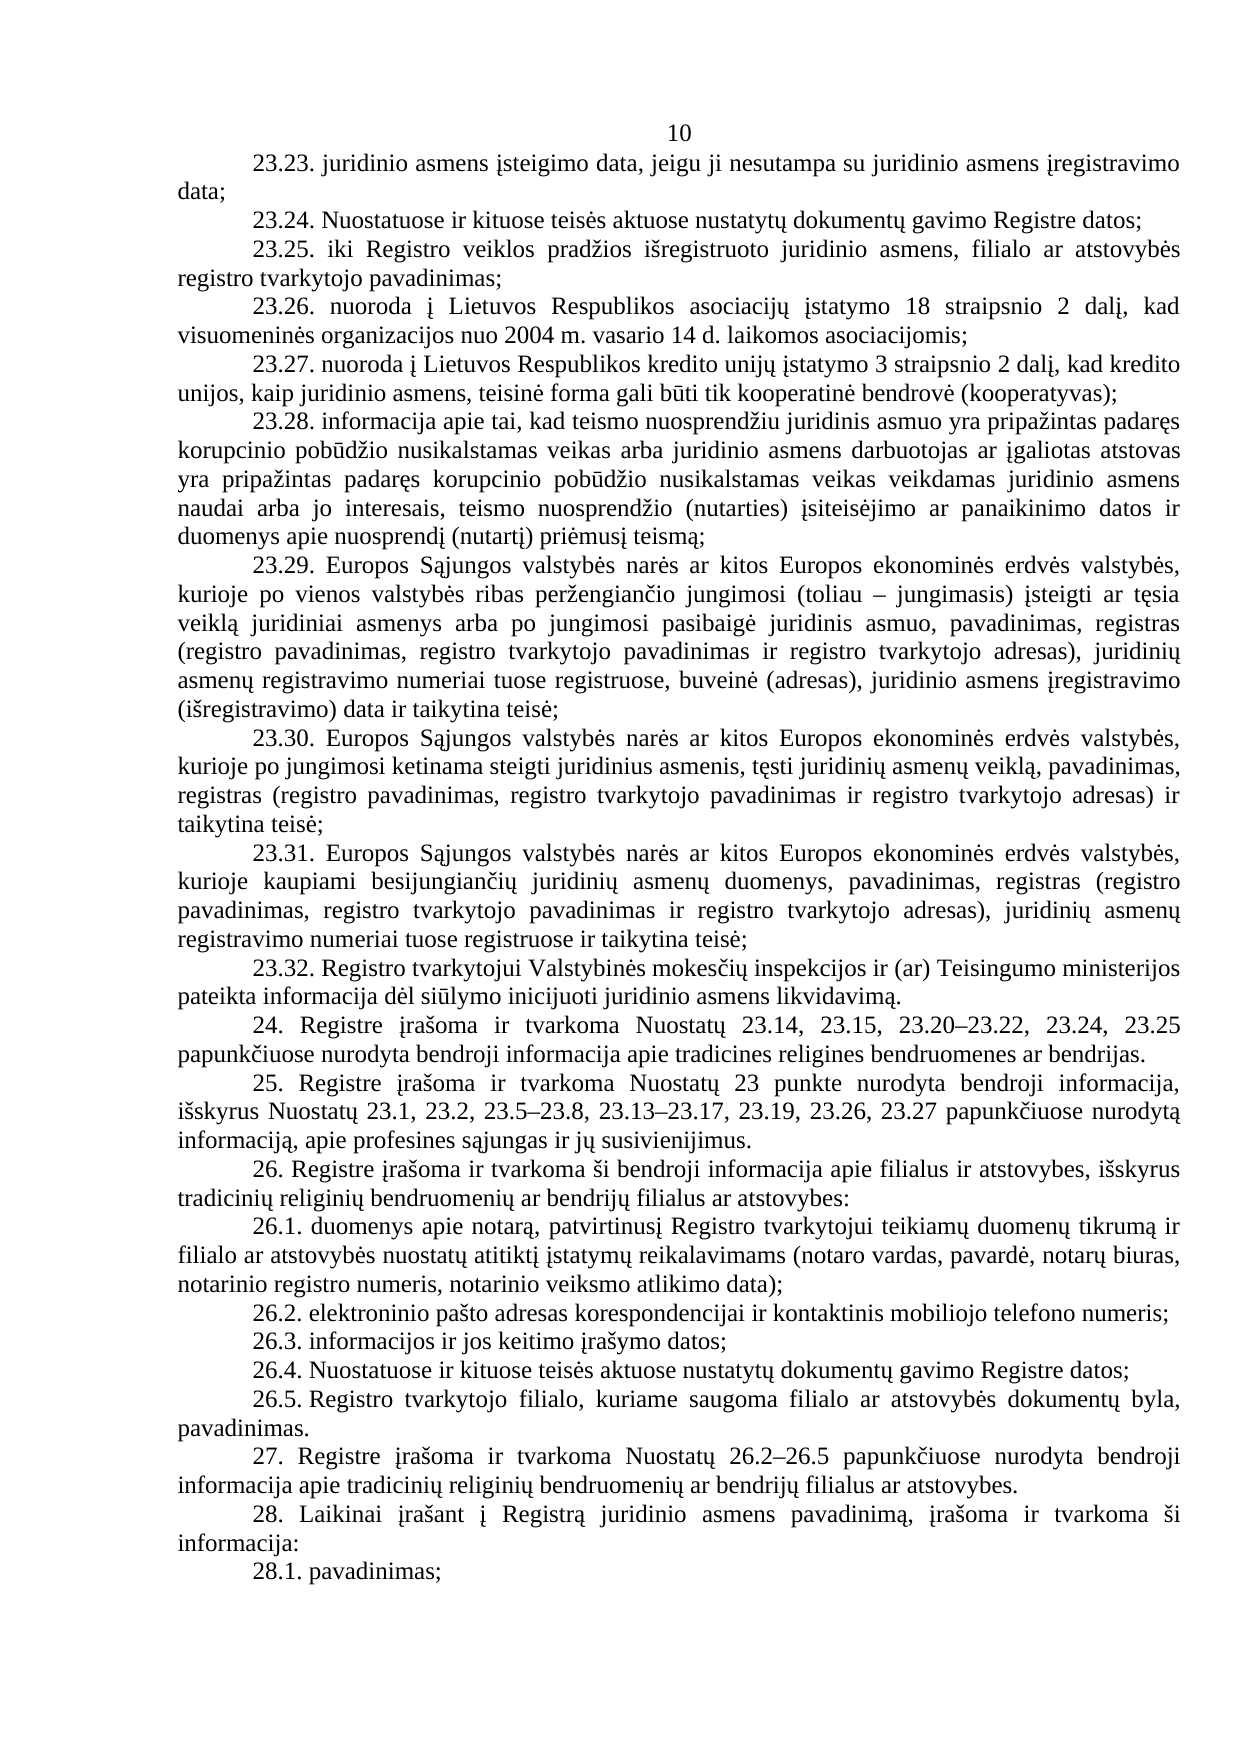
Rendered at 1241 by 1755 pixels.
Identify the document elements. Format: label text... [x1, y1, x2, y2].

text 23.23. juridinio asmens įsteigimo data, jeigu ji nesutampa su juridinio asmens įregistravimo data; [177, 148, 1181, 205]
text 28. Laikinai įrašant į Registrą juridinio asmens pavadinimą, įrašoma ir tvarkoma ši informacija: [177, 1499, 1181, 1556]
text 23.27. nuoroda į Lietuvos Respublikos kredito unijų įstatymo 3 straipsnio 2 dalį, kad kredito unijos, kaip juridinio asmens, teisinė forma gali būti tik kooperatinė bendrovė (kooperatyvas); [177, 349, 1181, 406]
text 24. Registre įrašoma ir tvarkoma Nuostatų 23.14, 23.15, 23.20–23.22, 23.24, 23.25 papunkčiuose nurodyta bendroji informacija apie tradicines religines bendruomenes ar bendrijas. [177, 1010, 1181, 1068]
text 23.31. Europos Sąjungos valstybės narės ar kitos Europos ekonominės erdvės valstybės, kurioje kaupiami besijungiančių juridinių asmenų duomenys, pavadinimas, registras (registro pavadinimas, registro tvarkytojo pavadinimas ir registro tvarkytojo adresas), juridinių asmenų registravimo numeriai tuose registruose ir taikytina teisė; [177, 838, 1181, 953]
text 26.2. elektroninio pašto adresas korespondencijai ir kontaktinis mobiliojo telefono numeris; [177, 1298, 1181, 1326]
text 27. Registre įrašoma ir tvarkoma Nuostatų 26.2–26.5 papunkčiuose nurodyta bendroji informacija apie tradicinių religinių bendruomenių ar bendrijų filialus ar atstovybes. [177, 1441, 1181, 1499]
text 23.25. iki Registro veiklos pradžios išregistruoto juridinio asmens, filialo ar atstovybės registro tvarkytojo pavadinimas; [177, 234, 1181, 291]
text 25. Registre įrašoma ir tvarkoma Nuostatų 23 punkte nurodyta bendroji informacija, išskyrus Nuostatų 23.1, 23.2, 23.5–23.8, 23.13–23.17, 23.19, 23.26, 23.27 papunkčiuose nurodytą informaciją, apie profesines sąjungas ir jų susivienijimus. [177, 1068, 1181, 1154]
text 26. Registre įrašoma ir tvarkoma ši bendroji informacija apie filialus ir atstovybes, išskyrus tradicinių religinių bendruomenių ar bendrijų filialus ar atstovybes: [177, 1154, 1181, 1211]
text 23.28. informacija apie tai, kad teismo nuosprendžiu juridinis asmuo yra pripažintas padaręs korupcinio pobūdžio nusikalstamas veikas arba juridinio asmens darbuotojas ar įgaliotas atstovas yra pripažintas padaręs korupcinio pobūdžio nusikalstamas veikas veikdamas juridinio asmens naudai arba jo interesais, teismo nuosprendžio (nutarties) įsiteisėjimo ar panaikinimo datos ir duomenys apie nuosprendį (nutartį) priėmusį teismą; [177, 406, 1181, 550]
text 23.30. Europos Sąjungos valstybės narės ar kitos Europos ekonominės erdvės valstybės, kurioje po jungimosi ketinama steigti juridinius asmenis, tęsti juridinių asmenų veiklą, pavadinimas, registras (registro pavadinimas, registro tvarkytojo pavadinimas ir registro tvarkytojo adresas) ir taikytina teisė; [177, 723, 1181, 838]
text 23.26. nuoroda į Lietuvos Respublikos asociacijų įstatymo 18 straipsnio 2 dalį, kad visuomeninės organizacijos nuo 2004 m. vasario 14 d. laikomos asociacijomis; [177, 291, 1181, 349]
text 26.4. Nuostatuose ir kituose teisės aktuose nustatytų dokumentų gavimo Registre datos; [177, 1355, 1181, 1384]
text 23.24. Nuostatuose ir kituose teisės aktuose nustatytų dokumentų gavimo Registre datos; [177, 205, 1181, 234]
text 26.3. informacijos ir jos keitimo įrašymo datos; [177, 1326, 1181, 1355]
text 28.1. pavadinimas; [177, 1556, 1181, 1585]
text 26.1. duomenys apie notarą, patvirtinusį Registro tvarkytojui teikiamų duomenų tikrumą ir filialo ar atstovybės nuostatų atitiktį įstatymų reikalavimams (notaro vardas, pavardė, notarų biuras, notarinio registro numeris, notarinio veiksmo atlikimo data); [177, 1211, 1181, 1298]
text 23.29. Europos Sąjungos valstybės narės ar kitos Europos ekonominės erdvės valstybės, kurioje po vienos valstybės ribas peržengiančio jungimosi (toliau – jungimasis) įsteigti ar tęsia veiklą juridiniai asmenys arba po jungimosi pasibaigė juridinis asmuo, pavadinimas, registras (registro pavadinimas, registro tvarkytojo pavadinimas ir registro tvarkytojo adresas), juridinių asmenų registravimo numeriai tuose registruose, buveinė (adresas), juridinio asmens įregistravimo (išregistravimo) data ir taikytina teisė; [177, 550, 1181, 723]
text 26.5. Registro tvarkytojo filialo, kuriame saugoma filialo ar atstovybės dokumentų byla, pavadinimas. [177, 1384, 1181, 1441]
text 23.32. Registro tvarkytojui Valstybinės mokesčių inspekcijos ir (ar) Teisingumo ministerijos pateikta informacija dėl siūlymo inicijuoti juridinio asmens likvidavimą. [177, 953, 1181, 1010]
